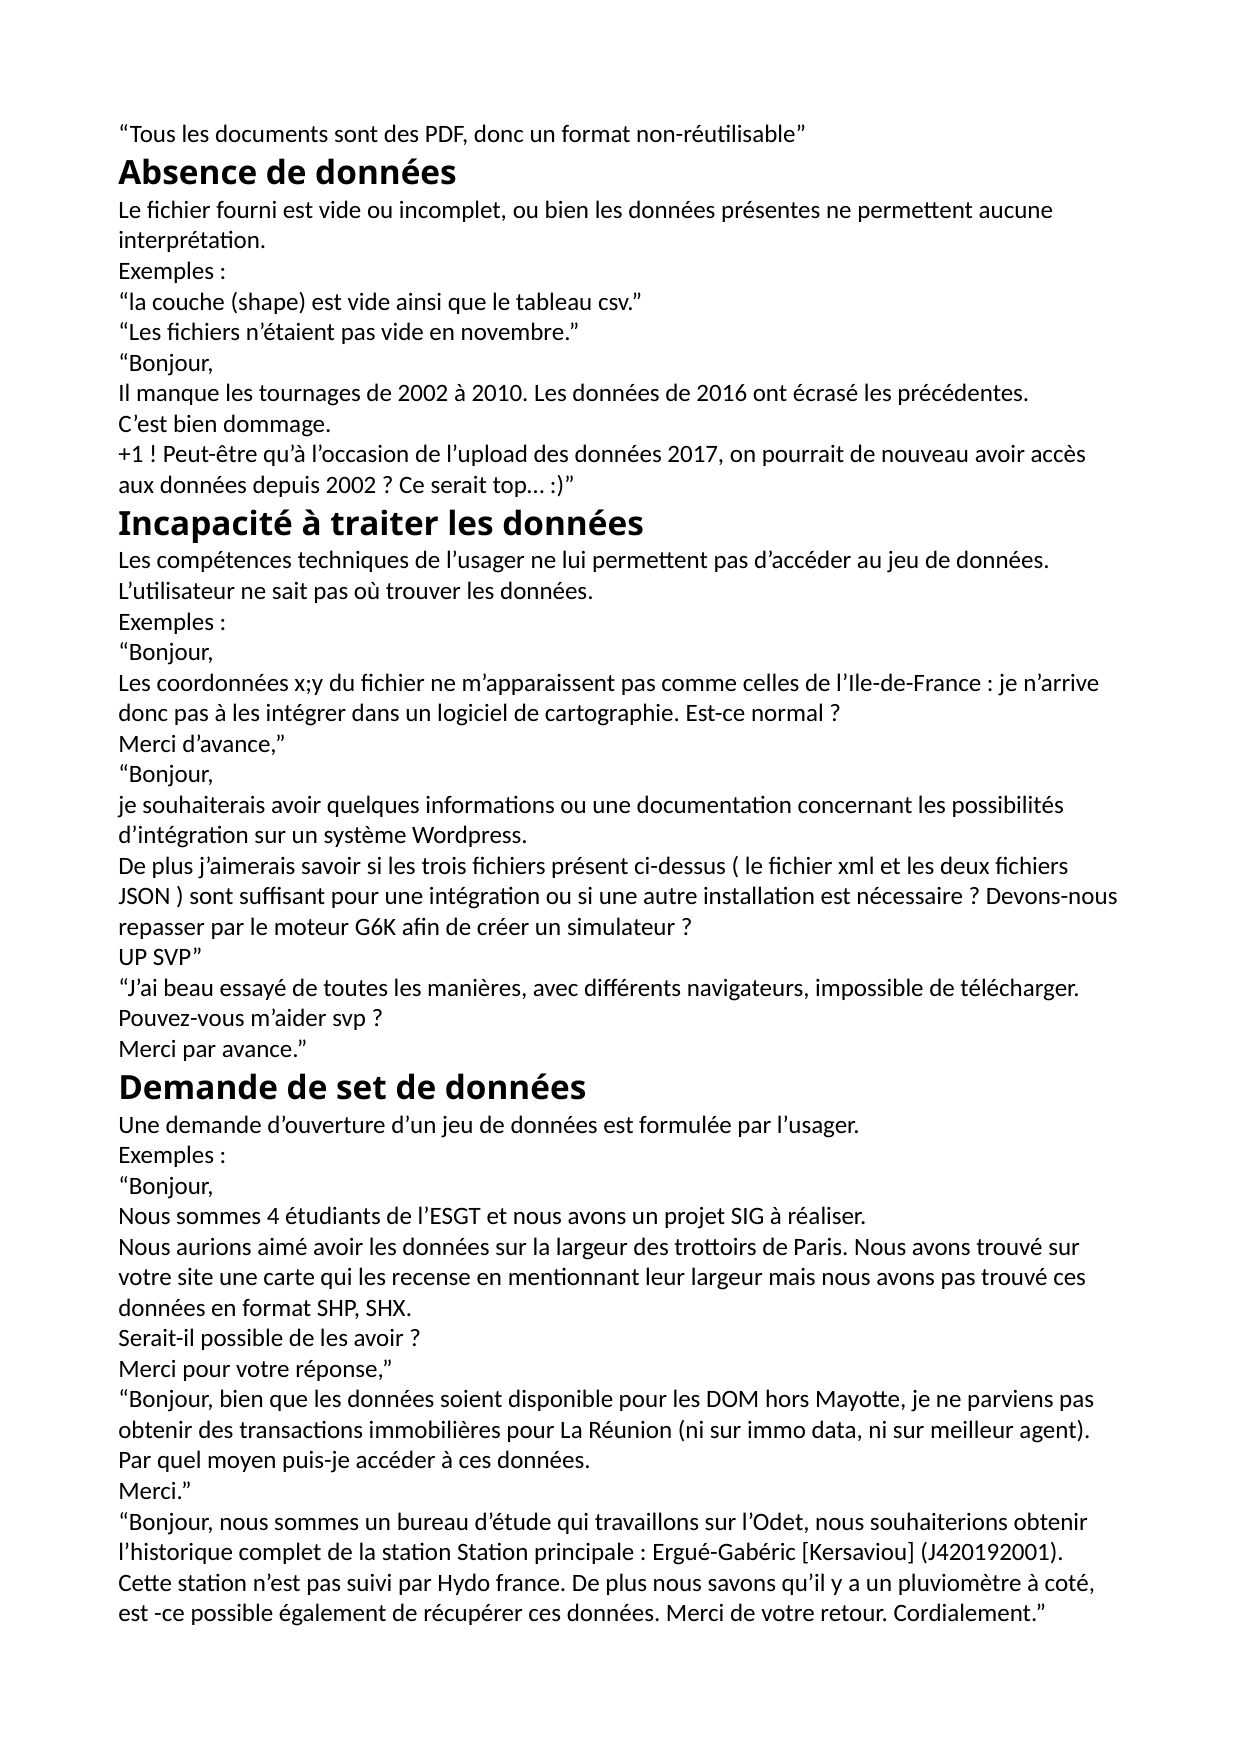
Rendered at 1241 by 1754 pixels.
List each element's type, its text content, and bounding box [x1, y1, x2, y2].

text “Bonjour, [118, 347, 1122, 377]
text Par quel moyen puis-je accéder à ces données. [118, 1445, 1122, 1475]
text Nous aurions aimé avoir les données sur la largeur des trottoirs de Paris. Nous avons trouvé sur votre site une carte qui les recense en mentionnant leur largeur mais nous avons pas trouvé ces données en format SHP, SHX. [118, 1231, 1122, 1323]
text Serait-il possible de les avoir ? [118, 1323, 1122, 1353]
text Une demande d’ouverture d’un jeu de données est formulée par l’usager. [118, 1109, 1122, 1139]
text Le fichier fourni est vide ou incomplet, ou bien les données présentes ne permettent aucune interprétation. [118, 194, 1122, 255]
text “J’ai beau essayé de toutes les manières, avec différents navigateurs, impossible de télécharger. [118, 972, 1122, 1002]
text Merci par avance.” [118, 1033, 1122, 1063]
text Merci pour votre réponse,” [118, 1353, 1122, 1384]
text Exemples : [118, 606, 1122, 636]
text “Bonjour, [118, 636, 1122, 667]
text “Bonjour, [118, 758, 1122, 789]
text +1 ! Peut-être qu’à l’occasion de l’upload des données 2017, on pourrait de nouveau avoir accès aux données depuis 2002 ? Ce serait top… :)” [118, 438, 1122, 499]
text “Bonjour, [118, 1170, 1122, 1201]
text Pouvez-vous m’aider svp ? [118, 1002, 1122, 1033]
text “la couche (shape) est vide ainsi que le tableau csv.” [118, 286, 1122, 316]
subtitle Demande de set de données [118, 1063, 1122, 1109]
text Nous sommes 4 étudiants de l’ESGT et nous avons un projet SIG à réaliser. [118, 1201, 1122, 1231]
text Les coordonnées x;y du fichier ne m’apparaissent pas comme celles de l’Ile-de-France : je n’arrive donc pas à les intégrer dans un logiciel de cartographie. Est-ce normal ? [118, 667, 1122, 728]
text Exemples : [118, 255, 1122, 286]
text Merci.” [118, 1475, 1122, 1506]
text Merci d’avance,” [118, 728, 1122, 758]
text De plus j’aimerais savoir si les trois fichiers présent ci-dessus ( le fichier xml et les deux fichiers JSON ) sont suffisant pour une intégration ou si une autre installation est nécessaire ? Devons-nous repasser par le moteur G6K afin de créer un simulateur ? [118, 850, 1122, 941]
text “Les fichiers n’étaient pas vide en novembre.” [118, 316, 1122, 347]
text UP SVP” [118, 941, 1122, 972]
text Il manque les tournages de 2002 à 2010. Les données de 2016 ont écrasé les précédentes. [118, 377, 1122, 408]
subtitle Absence de données [118, 149, 1122, 194]
text “Bonjour, nous sommes un bureau d’étude qui travaillons sur l’Odet, nous souhaiterions obtenir l’historique complet de la station Station principale : Ergué-Gabéric [Kersaviou] (J420192001). Cette station n’est pas suivi par Hydo france. De plus nous savons qu’il y a un pluviomètre à coté, est -ce possible également de récupérer ces données. Merci de votre retour. Cordialement.” [118, 1506, 1122, 1628]
subtitle Incapacité à traiter les données [118, 499, 1122, 545]
text C’est bien dommage. [118, 408, 1122, 438]
text Les compétences techniques de l’usager ne lui permettent pas d’accéder au jeu de données. L’utilisateur ne sait pas où trouver les données. [118, 545, 1122, 606]
text Exemples : [118, 1139, 1122, 1170]
text je souhaiterais avoir quelques informations ou une documentation concernant les possibilités d’intégration sur un système Wordpress. [118, 789, 1122, 850]
text “Bonjour, bien que les données soient disponible pour les DOM hors Mayotte, je ne parviens pas obtenir des transactions immobilières pour La Réunion (ni sur immo data, ni sur meilleur agent). [118, 1384, 1122, 1445]
text “Tous les documents sont des PDF, donc un format non-réutilisable” [118, 118, 1122, 149]
